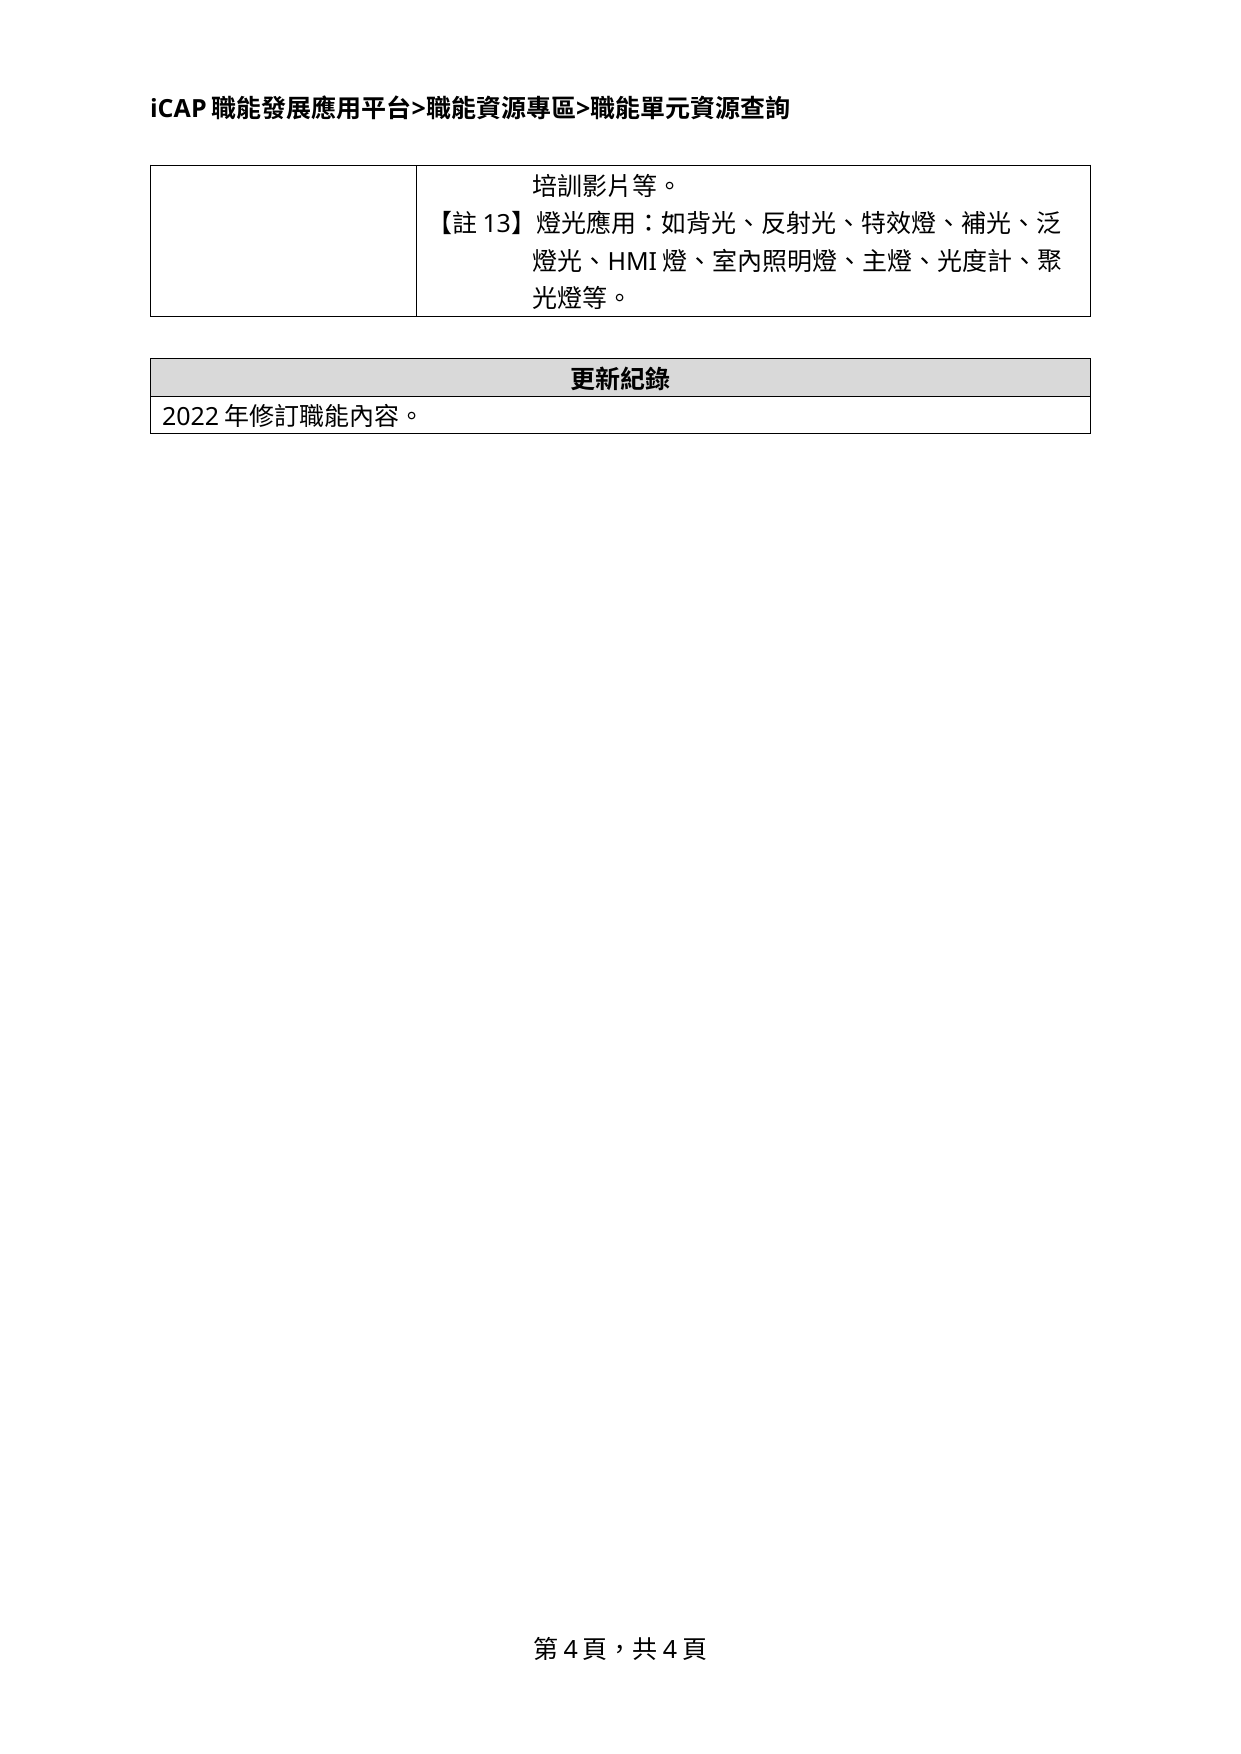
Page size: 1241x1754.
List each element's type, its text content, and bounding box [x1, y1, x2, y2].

table_header 更新紀錄 [151, 359, 1090, 396]
table_cell [151, 166, 416, 316]
table_cell 2022年修訂職能內容。 [151, 397, 1090, 433]
table_cell 培訓影片等。 【註13】燈光應用：如背光、反射光、特效燈、補光、泛燈光、HMI燈、室內照明燈、主燈、光度計、聚光燈等。 [417, 166, 1090, 316]
